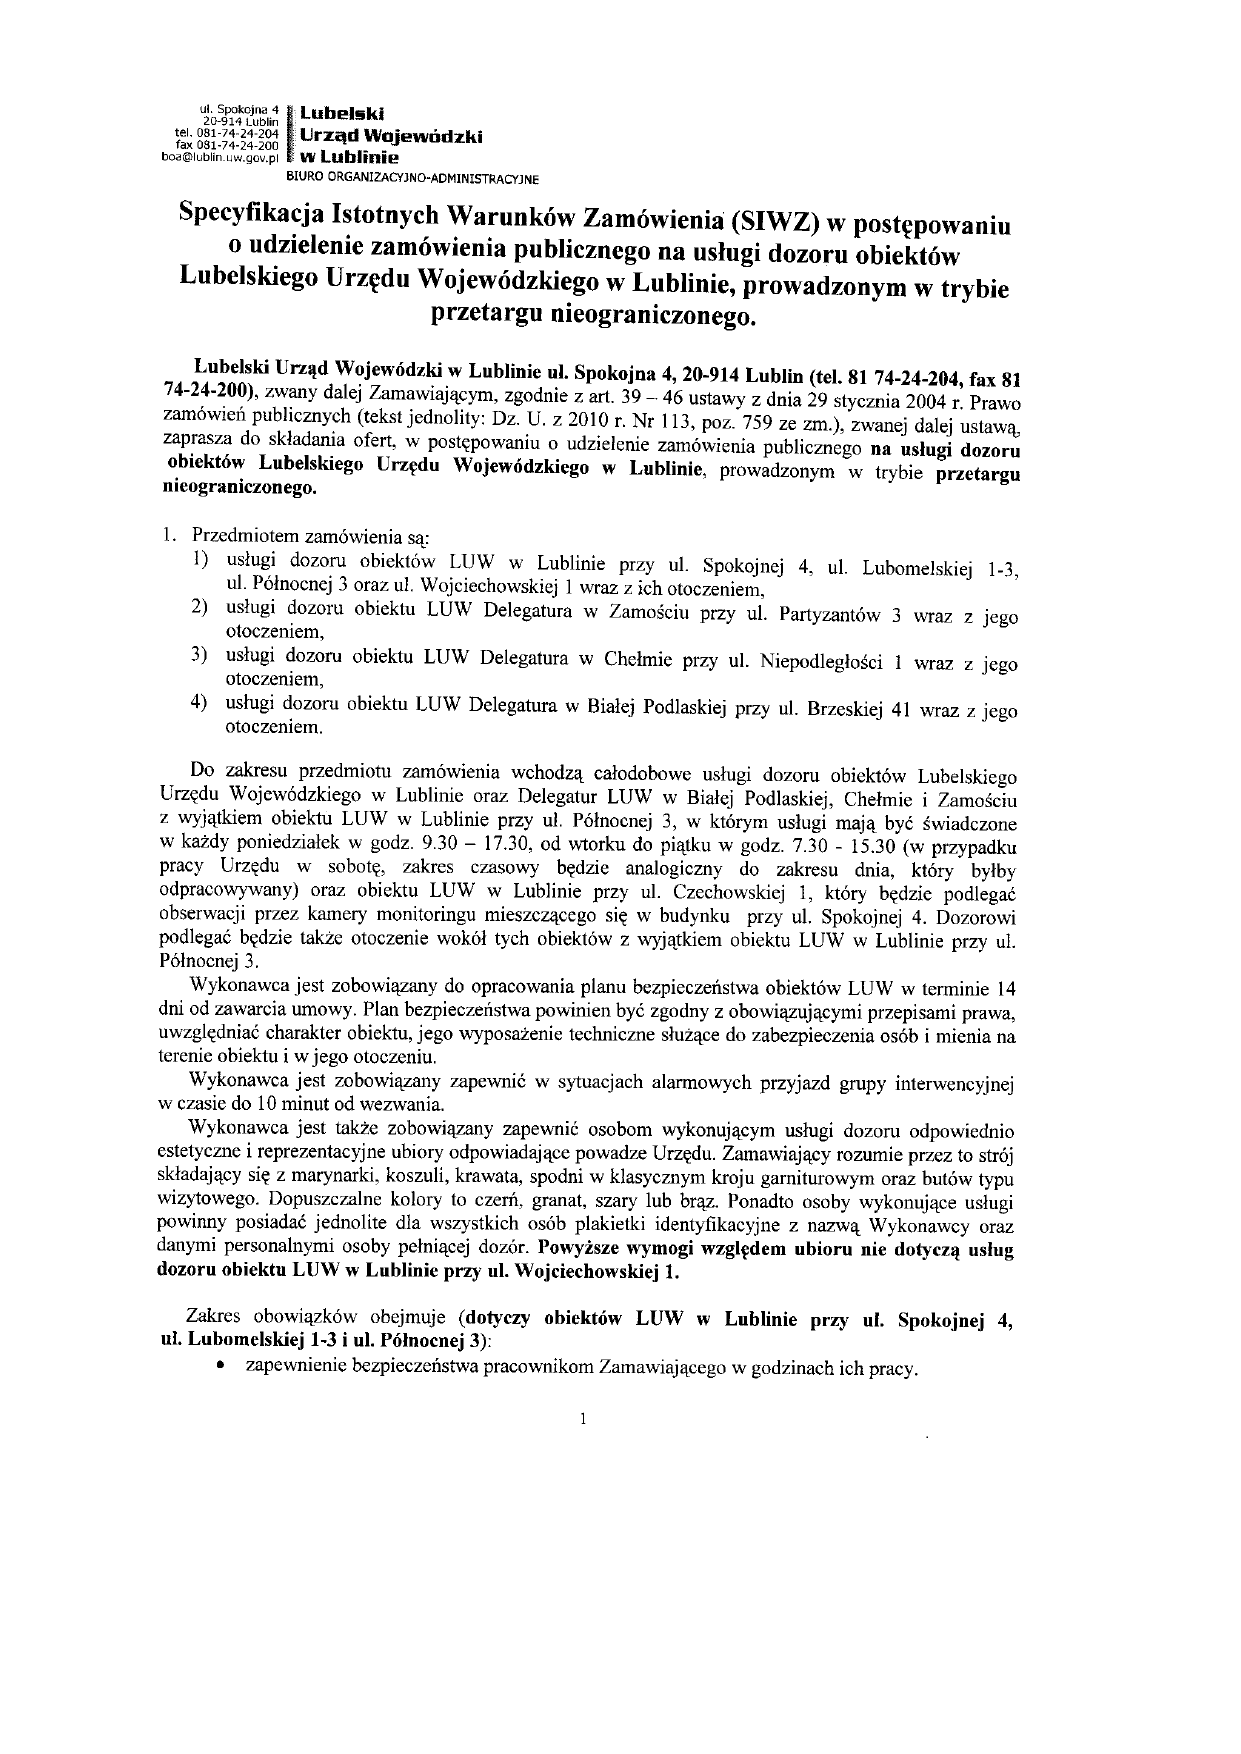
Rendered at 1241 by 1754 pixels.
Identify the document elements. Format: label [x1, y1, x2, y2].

picture [91, 46, 1093, 1490]
